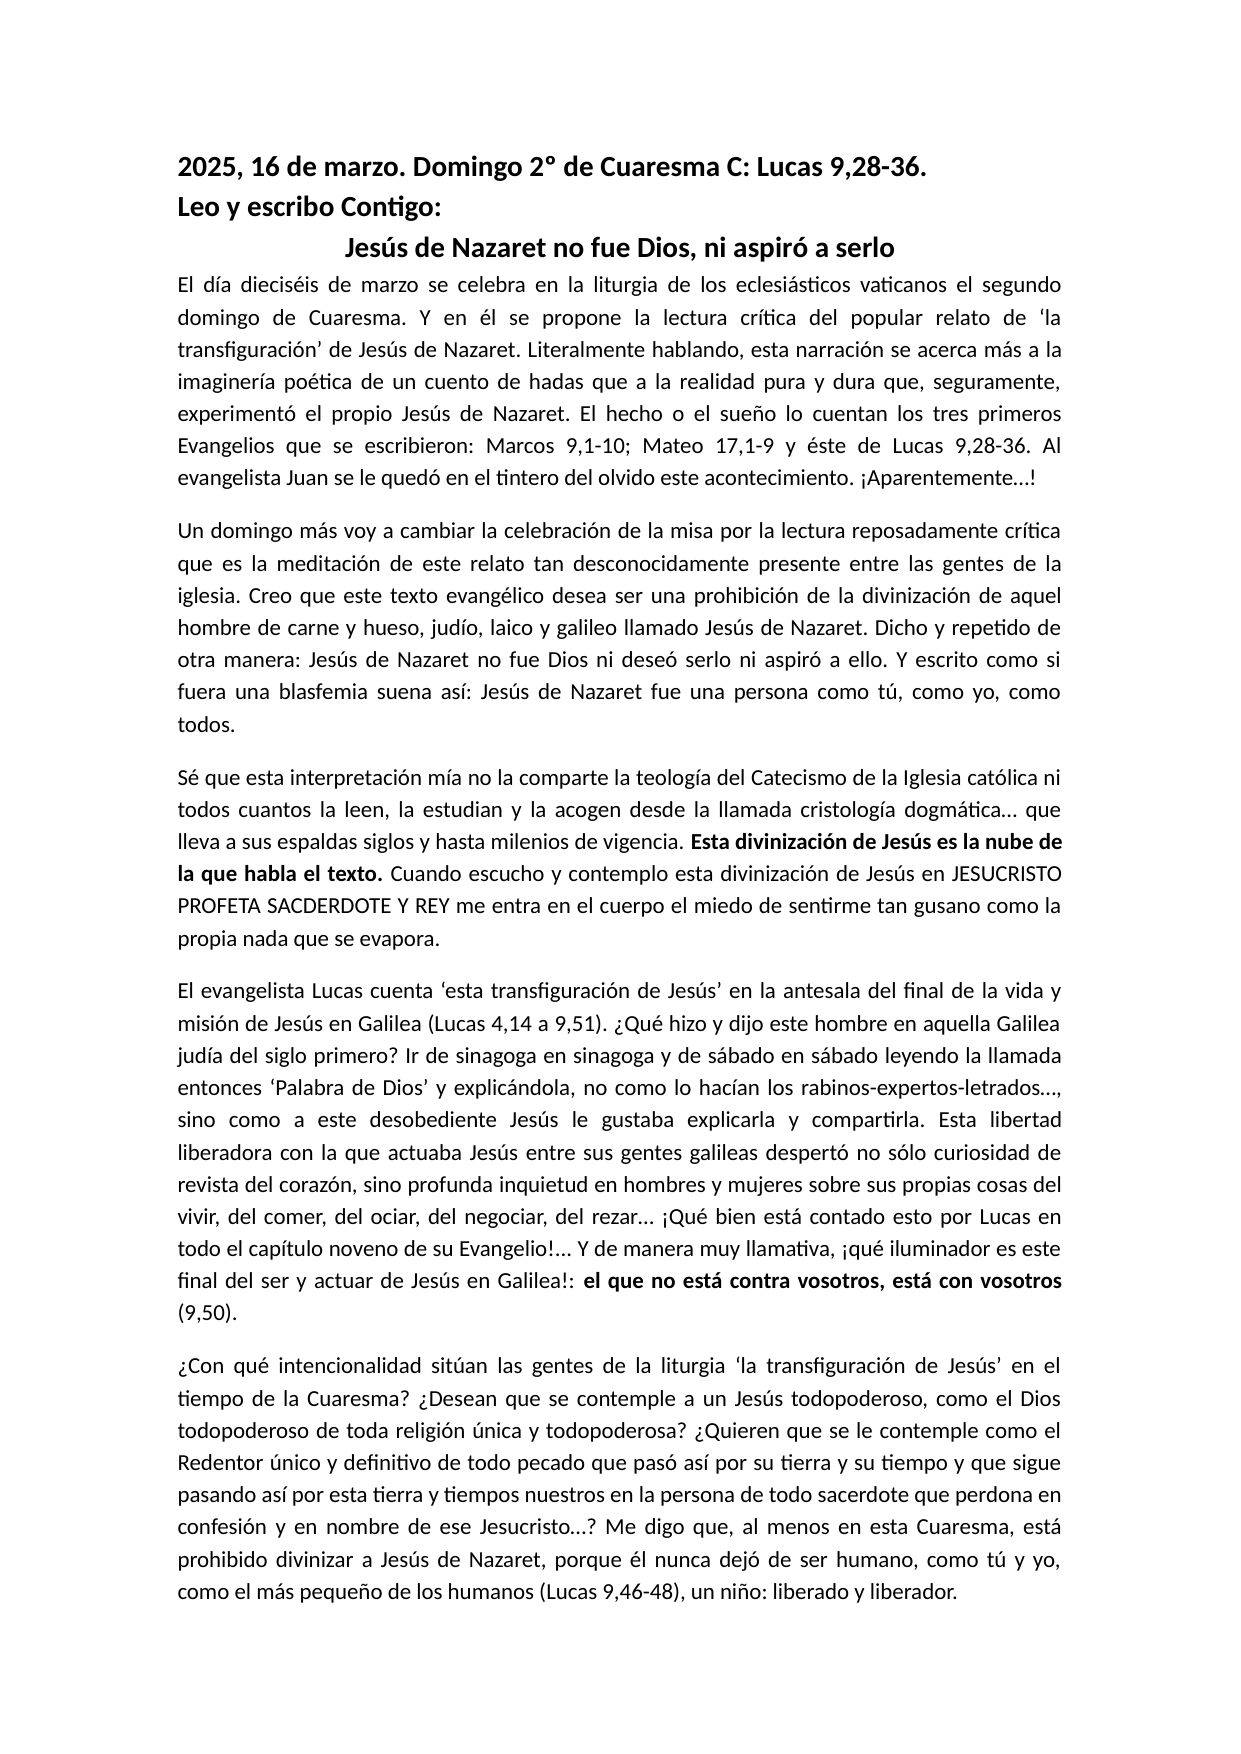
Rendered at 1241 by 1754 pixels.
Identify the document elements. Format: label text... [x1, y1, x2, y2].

text Un domingo más voy a cambiar la celebración de la misa por la lectura reposadamente crítica que es la meditación de este relato tan desconocidamente presente entre las gentes de la iglesia. Creo que este texto evangélico desea ser una prohibición de la divinización de aquel hombre de carne y hueso, judío, laico y galileo llamado Jesús de Nazaret. Dicho y repetido de otra manera: Jesús de Nazaret no fue Dios ni deseó serlo ni aspiró a ello. Y escrito como si fuera una blasfemia suena así: Jesús de Nazaret fue una persona como tú, como yo, como todos. [177, 517, 1063, 738]
text El día dieciséis de marzo se celebra en la liturgia de los eclesiásticos vaticanos el segundo domingo de Cuaresma. Y en él se propone la lectura crítica del popular relato de ‘la transfiguración’ de Jesús de Nazaret. Literalmente hablando, esta narración se acerca más a la imaginería poética de un cuento de hadas que a la realidad pura y dura que, seguramente, experimentó el propio Jesús de Nazaret. El hecho o el sueño lo cuentan los tres primeros Evangelios que se escribieron: Marcos 9,1-10; Mateo 17,1-9 y éste de Lucas 9,28-36. Al evangelista Juan se le quedó en el tintero del olvido este acontecimiento. ¡Aparentemente…! [177, 270, 1063, 492]
text ¿Con qué intencionalidad sitúan las gentes de la liturgia ‘la transfiguración de Jesús’ en el tiempo de la Cuaresma? ¿Desean que se contemple a un Jesús todopoderoso, como el Dios todopoderoso de toda religión única y todopoderosa? ¿Quieren que se le contemple como el Redentor único y definitivo de todo pecado que pasó así por su tierra y su tiempo y que sigue pasando así por esta tierra y tiempos nuestros en la persona de todo sacerdote que perdona en confesión y en nombre de ese Jesucristo…? Me digo que, al menos en esta Cuaresma, está prohibido divinizar a Jesús de Nazaret, porque él nunca dejó de ser humano, como tú y yo, como el más pequeño de los humanos (Lucas 9,46-48), un niño: liberado y liberador. [177, 1352, 1063, 1605]
text Sé que esta interpretación mía no la comparte la teología del Catecismo de la Iglesia católica ni todos cuantos la leen, la estudian y la acogen desde la llamada cristología dogmática… que lleva a sus espaldas siglos y hasta milenios de vigencia. Esta divinización de Jesús es la nube de la que habla el texto. Cuando escucho y contemplo esta divinización de Jesús en JESUCRISTO PROFETA SACDERDOTE Y REY me entra en el cuerpo el miedo de sentirme tan gusano como la propia nada que se evapora. [177, 763, 1063, 952]
text 2025, 16 de marzo. Domingo 2º de Cuaresma C: Lucas 9,28-36. [177, 148, 1063, 183]
text El evangelista Lucas cuenta ‘esta transfiguración de Jesús’ en la antesala del final de la vida y misión de Jesús en Galilea (Lucas 4,14 a 9,51). ¿Qué hizo y dijo este hombre en aquella Galilea judía del siglo primero? Ir de sinagoga en sinagoga y de sábado en sábado leyendo la llamada entonces ‘Palabra de Dios’ y explicándola, no como lo hacían los rabinos-expertos-letrados…, sino como a este desobediente Jesús le gustaba explicarla y compartirla. Esta libertad liberadora con la que actuaba Jesús entre sus gentes galileas despertó no sólo curiosidad de revista del corazón, sino profunda inquietud en hombres y mujeres sobre sus propias cosas del vivir, del comer, del ociar, del negociar, del rezar… ¡Qué bien está contado esto por Lucas en todo el capítulo noveno de su Evangelio!... Y de manera muy llamativa, ¡qué iluminador es este final del ser y actuar de Jesús en Galilea!: el que no está contra vosotros, está con vosotros (9,50). [177, 977, 1063, 1327]
text Leo y escribo Contigo: [177, 188, 1063, 224]
text Jesús de Nazaret no fue Dios, ni aspiró a serlo [177, 229, 1063, 265]
